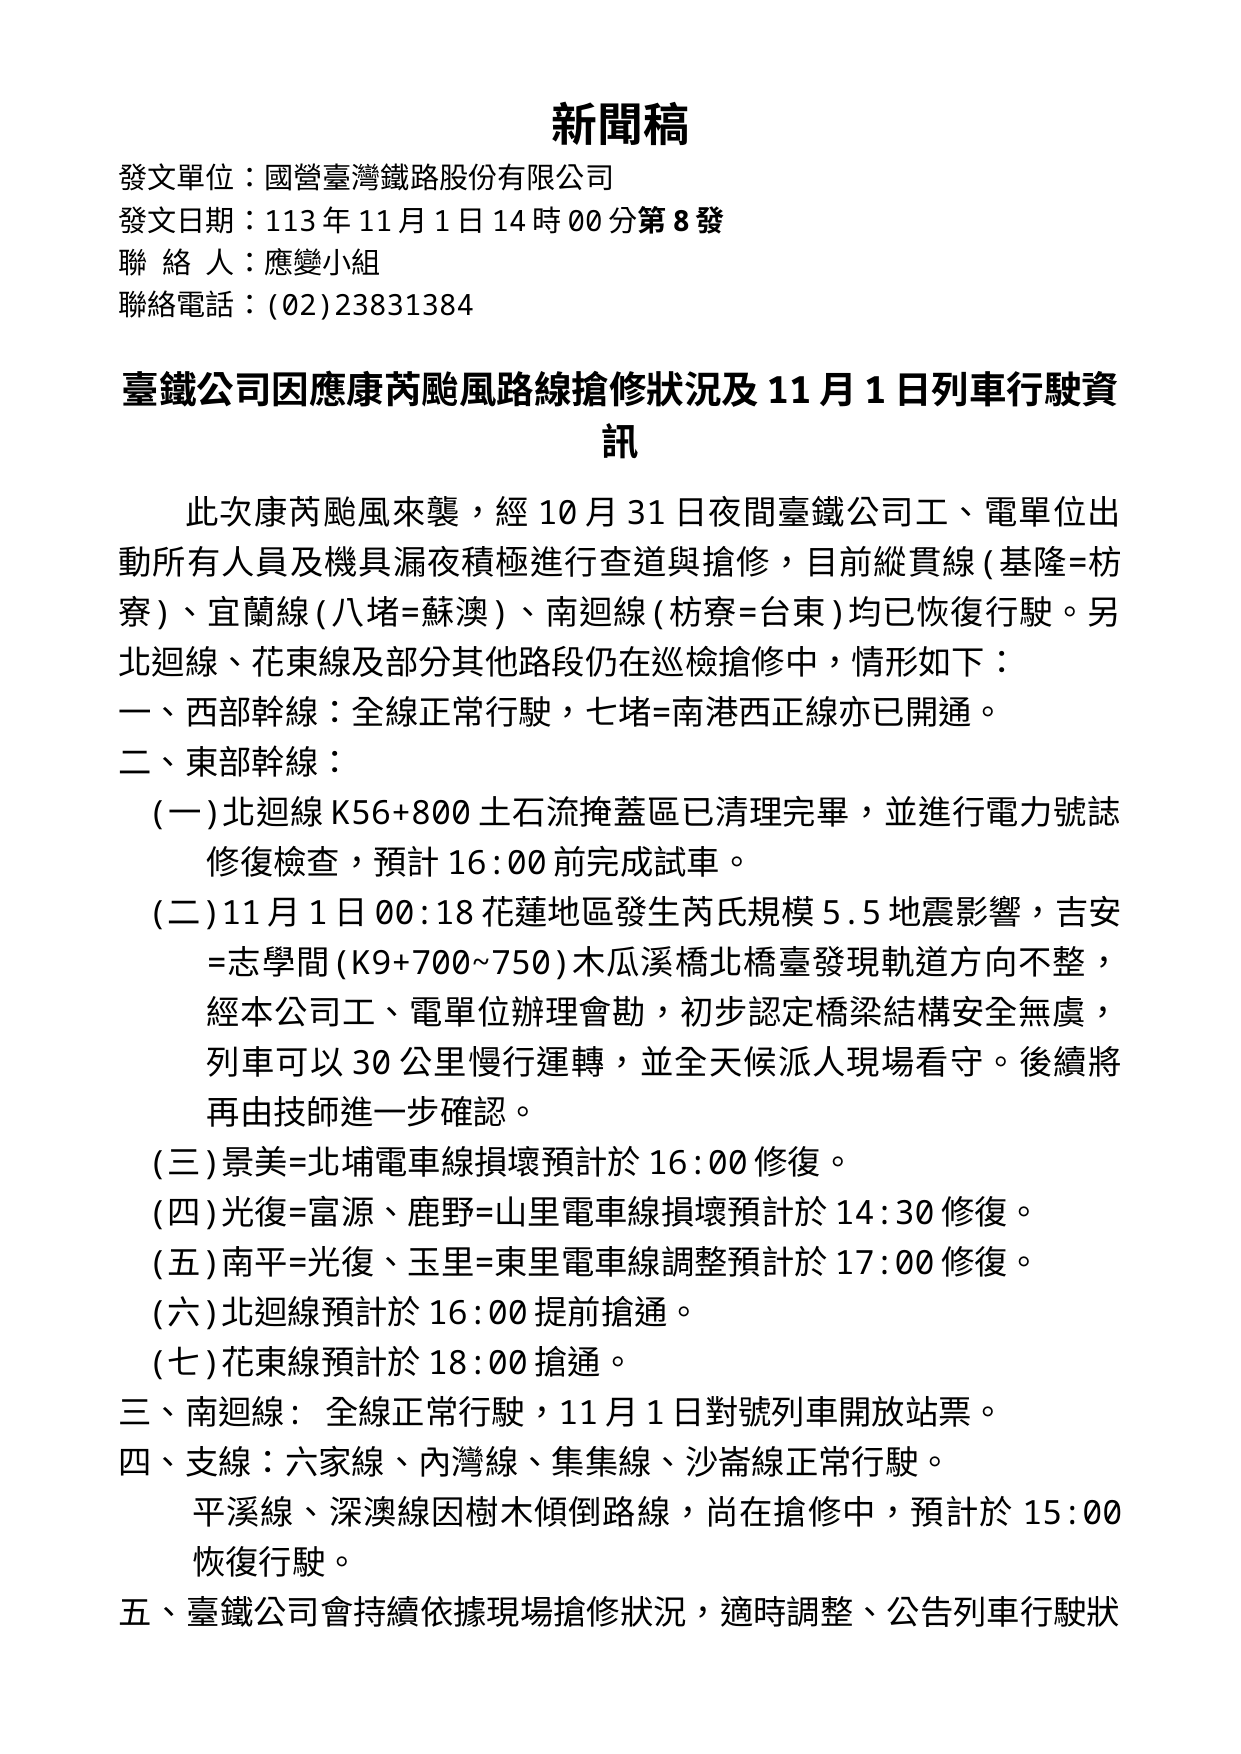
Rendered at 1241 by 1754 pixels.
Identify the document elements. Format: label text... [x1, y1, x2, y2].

text 平溪線、深澳線因樹木傾倒路線，尚在搶修中，預計於15:00恢復行駛。 [192, 1485, 1122, 1585]
text 此次康芮颱風來襲，經10月31日夜間臺鐵公司工、電單位出動所有人員及機具漏夜積極進行查道與搶修，目前縱貫線(基隆=枋寮)、宜蘭線(八堵=蘇澳)、南迴線(枋寮=台東)均已恢復行駛。另北迴線、花東線及部分其他路段仍在巡檢搶修中，情形如下： [118, 485, 1122, 685]
text 四、支線：六家線、內灣線、集集線、沙崙線正常行駛。 [118, 1435, 1122, 1485]
text (七)花東線預計於18:00搶通。 [148, 1335, 1122, 1385]
text 三、南迴線: 全線正常行駛，11月1日對號列車開放站票。 [118, 1385, 1122, 1435]
text 發文單位：國營臺灣鐵路股份有限公司 [118, 155, 1122, 197]
text (一)北迴線K56+800土石流掩蓋區已清理完畢，並進行電力號誌修復檢查，預計16:00前完成試車。 [148, 785, 1122, 885]
text 聯絡電話：(02)23831384 [118, 282, 1122, 324]
text 發文日期：113年11月1日14時00分第8發 [118, 197, 1122, 240]
text (三)景美=北埔電車線損壞預計於16:00修復。 [148, 1135, 1122, 1185]
text (五)南平=光復、玉里=東里電車線調整預計於17:00修復。 [148, 1235, 1122, 1285]
text (六)北迴線預計於16:00提前搶通。 [148, 1285, 1122, 1335]
text 二、東部幹線： [118, 735, 1122, 785]
text 一、西部幹線：全線正常行駛，七堵=南港西正線亦已開通。 [118, 685, 1122, 735]
text 臺鐵公司因應康芮颱風路線搶修狀況及11月1日列車行駛資訊 [118, 362, 1122, 466]
text (四)光復=富源、鹿野=山里電車線損壞預計於14:30修復。 [148, 1185, 1122, 1235]
text 五、臺鐵公司會持續依據現場搶修狀況，適時調整、公告列車行駛狀 [118, 1585, 1122, 1635]
text (二)11月1日00:18花蓮地區發生芮氏規模5.5地震影響，吉安=志學間(K9+700~750)木瓜溪橋北橋臺發現軌道方向不整，經本公司工、電單位辦理會勘，初步認定橋梁結構安全無虞，列車可以30公里慢行運轉，並全天候派人現場看守。後續將再由技師進一步確認。 [148, 885, 1122, 1135]
text 聯 絡 人：應變小組 [118, 240, 1122, 282]
text 新聞稿 [118, 89, 1122, 155]
